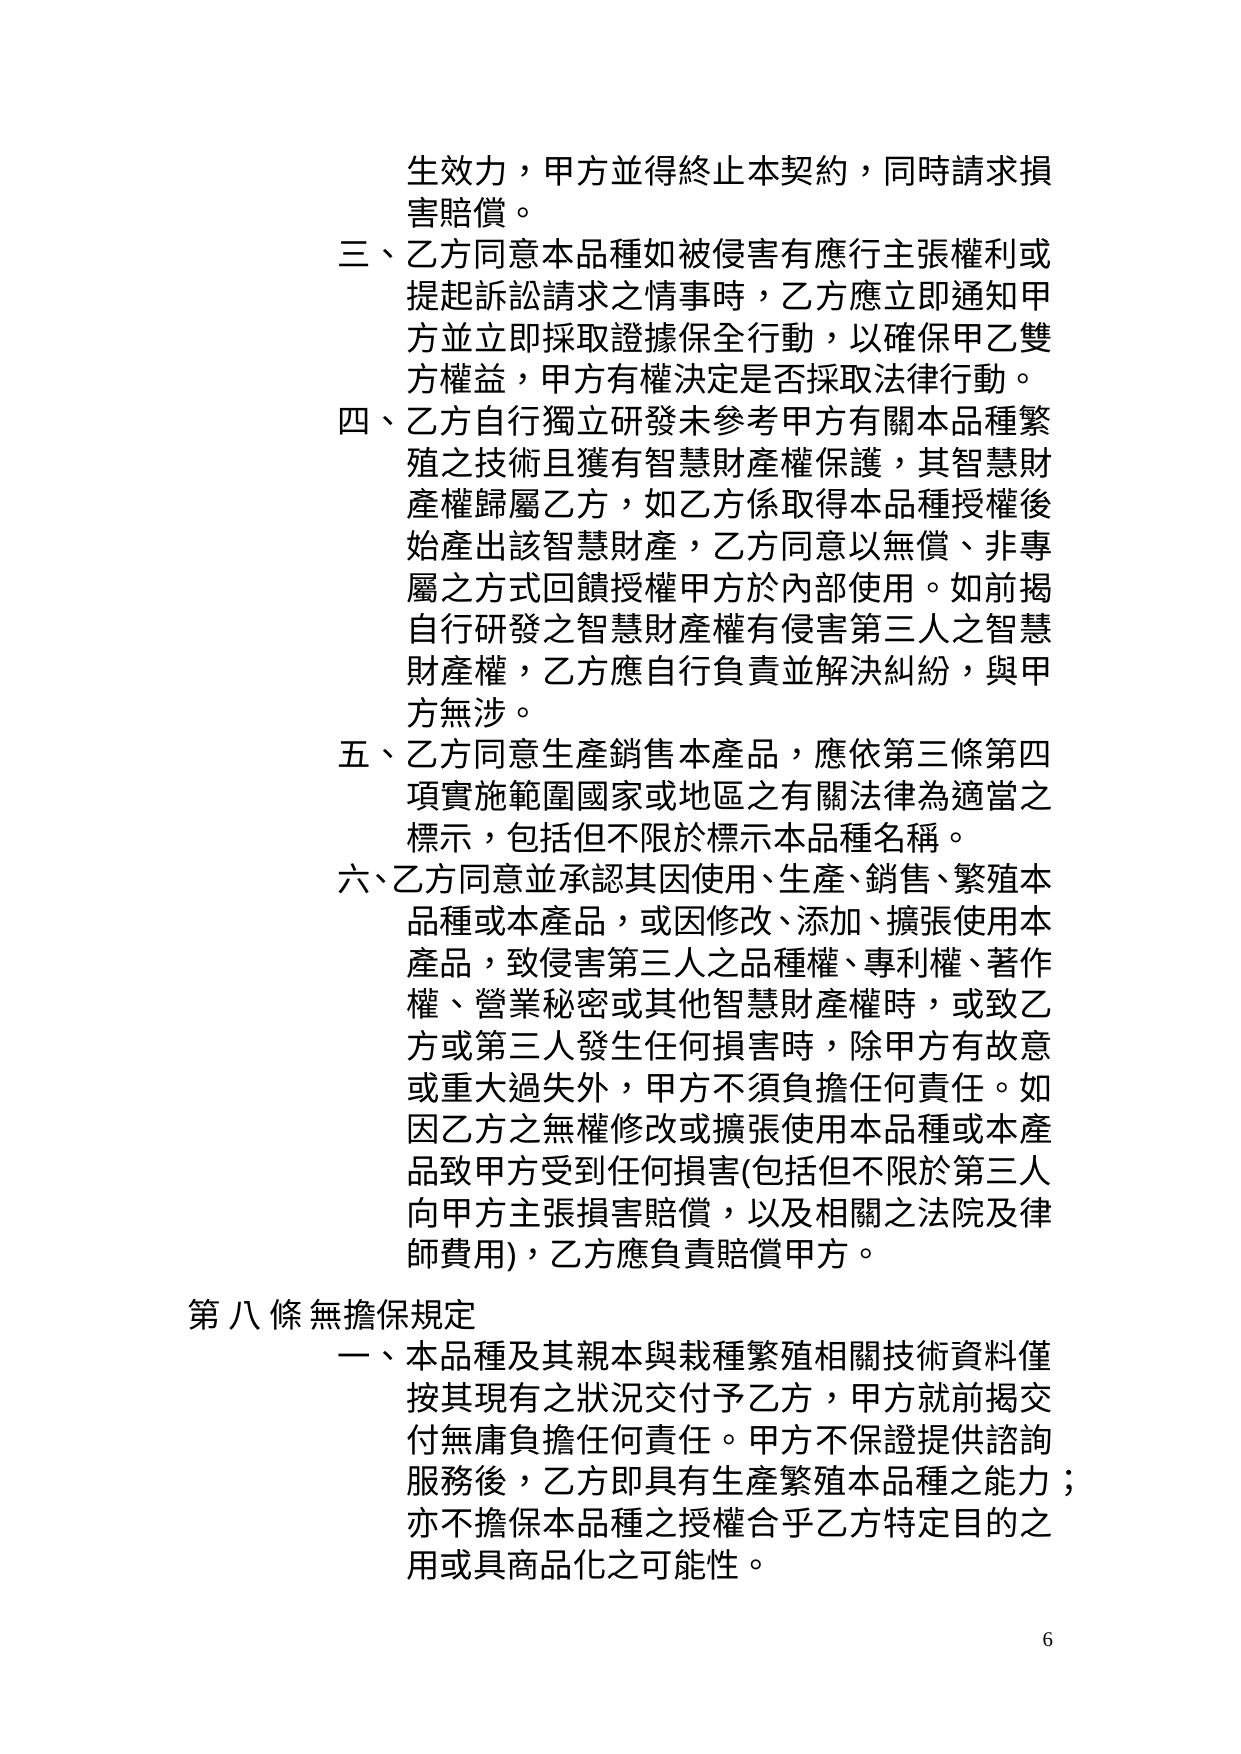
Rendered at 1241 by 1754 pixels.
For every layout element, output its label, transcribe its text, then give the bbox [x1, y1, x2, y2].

subtitle 第 八 條 無擔保規定 [187, 1294, 1053, 1335]
text 五、乙方同意生產銷售本產品，應依第三條第四項實施範圍國家或地區之有關法律為適當之標示，包括但不限於標示本品種名稱。 [337, 733, 1053, 858]
text 生效力，甲方並得終止本契約，同時請求損害賠償。 [337, 150, 1053, 233]
text 三、乙方同意本品種如被侵害有應行主張權利或提起訴訟請求之情事時，乙方應立即通知甲方並立即採取證據保全行動，以確保甲乙雙方權益，甲方有權決定是否採取法律行動。 [337, 233, 1053, 400]
text 六、乙方同意並承認其因使用、生產、銷售、繁殖本品種或本產品，或因修改、添加、擴張使用本產品，致侵害第三人之品種權、專利權、著作權、營業秘密或其他智慧財產權時，或致乙方或第三人發生任何損害時，除甲方有故意或重大過失外，甲方不須負擔任何責任。如因乙方之無權修改或擴張使用本品種或本產品致甲方受到任何損害(包括但不限於第三人向甲方主張損害賠償，以及相關之法院及律師費用)，乙方應負責賠償甲方。 [337, 858, 1053, 1275]
text 四、乙方自行獨立研發未參考甲方有關本品種繁殖之技術且獲有智慧財產權保護，其智慧財產權歸屬乙方，如乙方係取得本品種授權後始產出該智慧財產，乙方同意以無償、非專屬之方式回饋授權甲方於內部使用。如前揭自行研發之智慧財產權有侵害第三人之智慧財產權，乙方應自行負責並解決糾紛，與甲方無涉。 [337, 400, 1053, 733]
text 一、本品種及其親本與栽種繁殖相關技術資料僅按其現有之狀況交付予乙方，甲方就前揭交付無庸負擔任何責任。甲方不保證提供諮詢服務後，乙方即具有生產繁殖本品種之能力；亦不擔保本品種之授權合乎乙方特定目的之用或具商品化之可能性。 [337, 1335, 1053, 1585]
